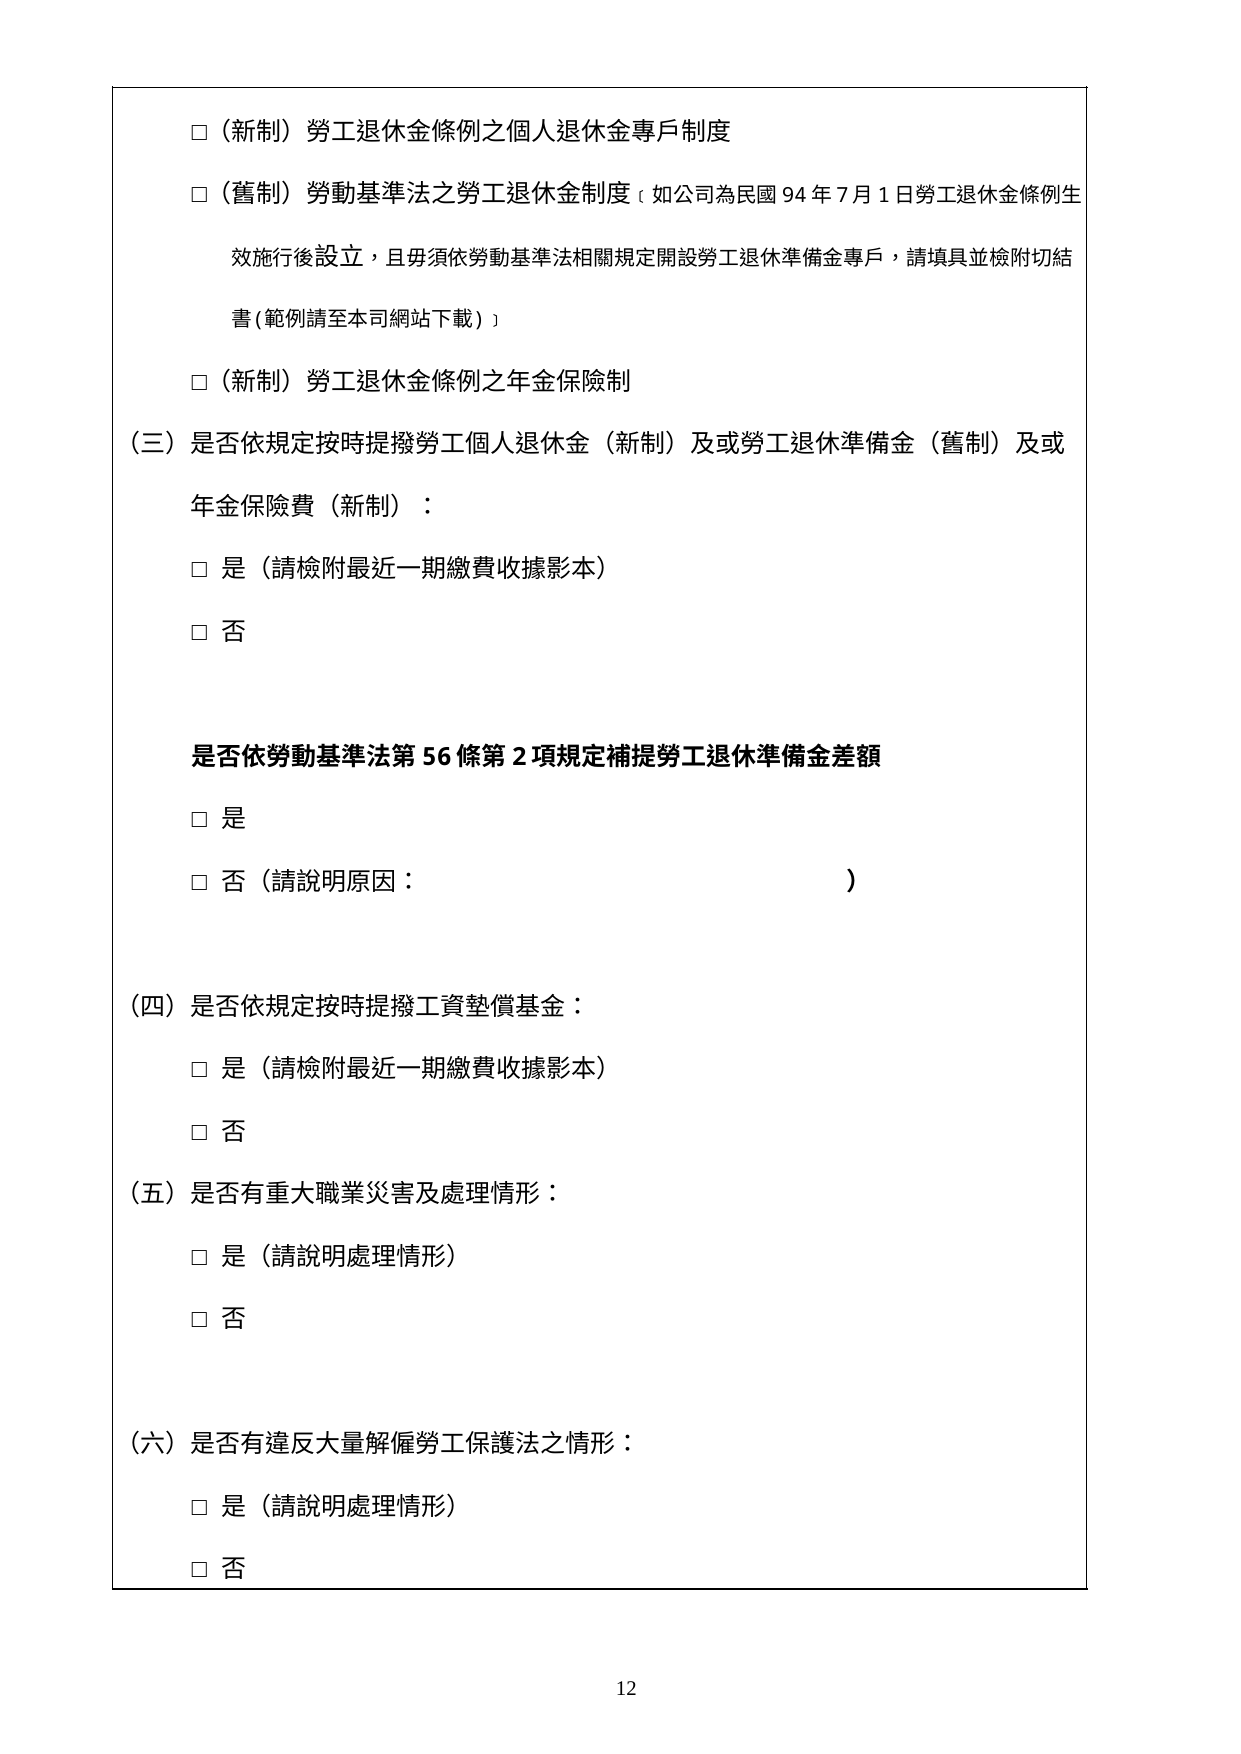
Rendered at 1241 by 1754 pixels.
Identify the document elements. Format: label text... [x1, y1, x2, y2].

table_header □（新制）勞工退休金條例之個人退休金專戶制度 □（舊制）勞動基準法之勞工退休金制度﹝如公司為民國94年7月1日勞工退休金條例生效施行後設立，且毋須依勞動基準法相關規定開設勞工退休準備金專戶，請填具並檢附切結書(範例請至本司網站下載)﹞ □（新制）勞工退休金條例之年金保險制 （三）是否依規定按時提撥勞工個人退休金（新制）及或勞工退休準備金（舊制）及或年金保險費（新制）： □ 是（請檢附最近一期繳費收據影本） □ 否 是否依勞動基準法第56條第2項規定補提勞工退休準備金差額 □ 是 □ 否（請說明原因： ） （四）是否依規定按時提撥工資墊償基金： □ 是（請檢附最近一期繳費收據影本） □ 否 （五）是否有重大職業災害及處理情形： □ 是（請說明處理情形） □ 否 （六）是否有違反大量解僱勞工保護法之情形： □ 是（請說明處理情形） □ 否 [113, 88, 1086, 1588]
